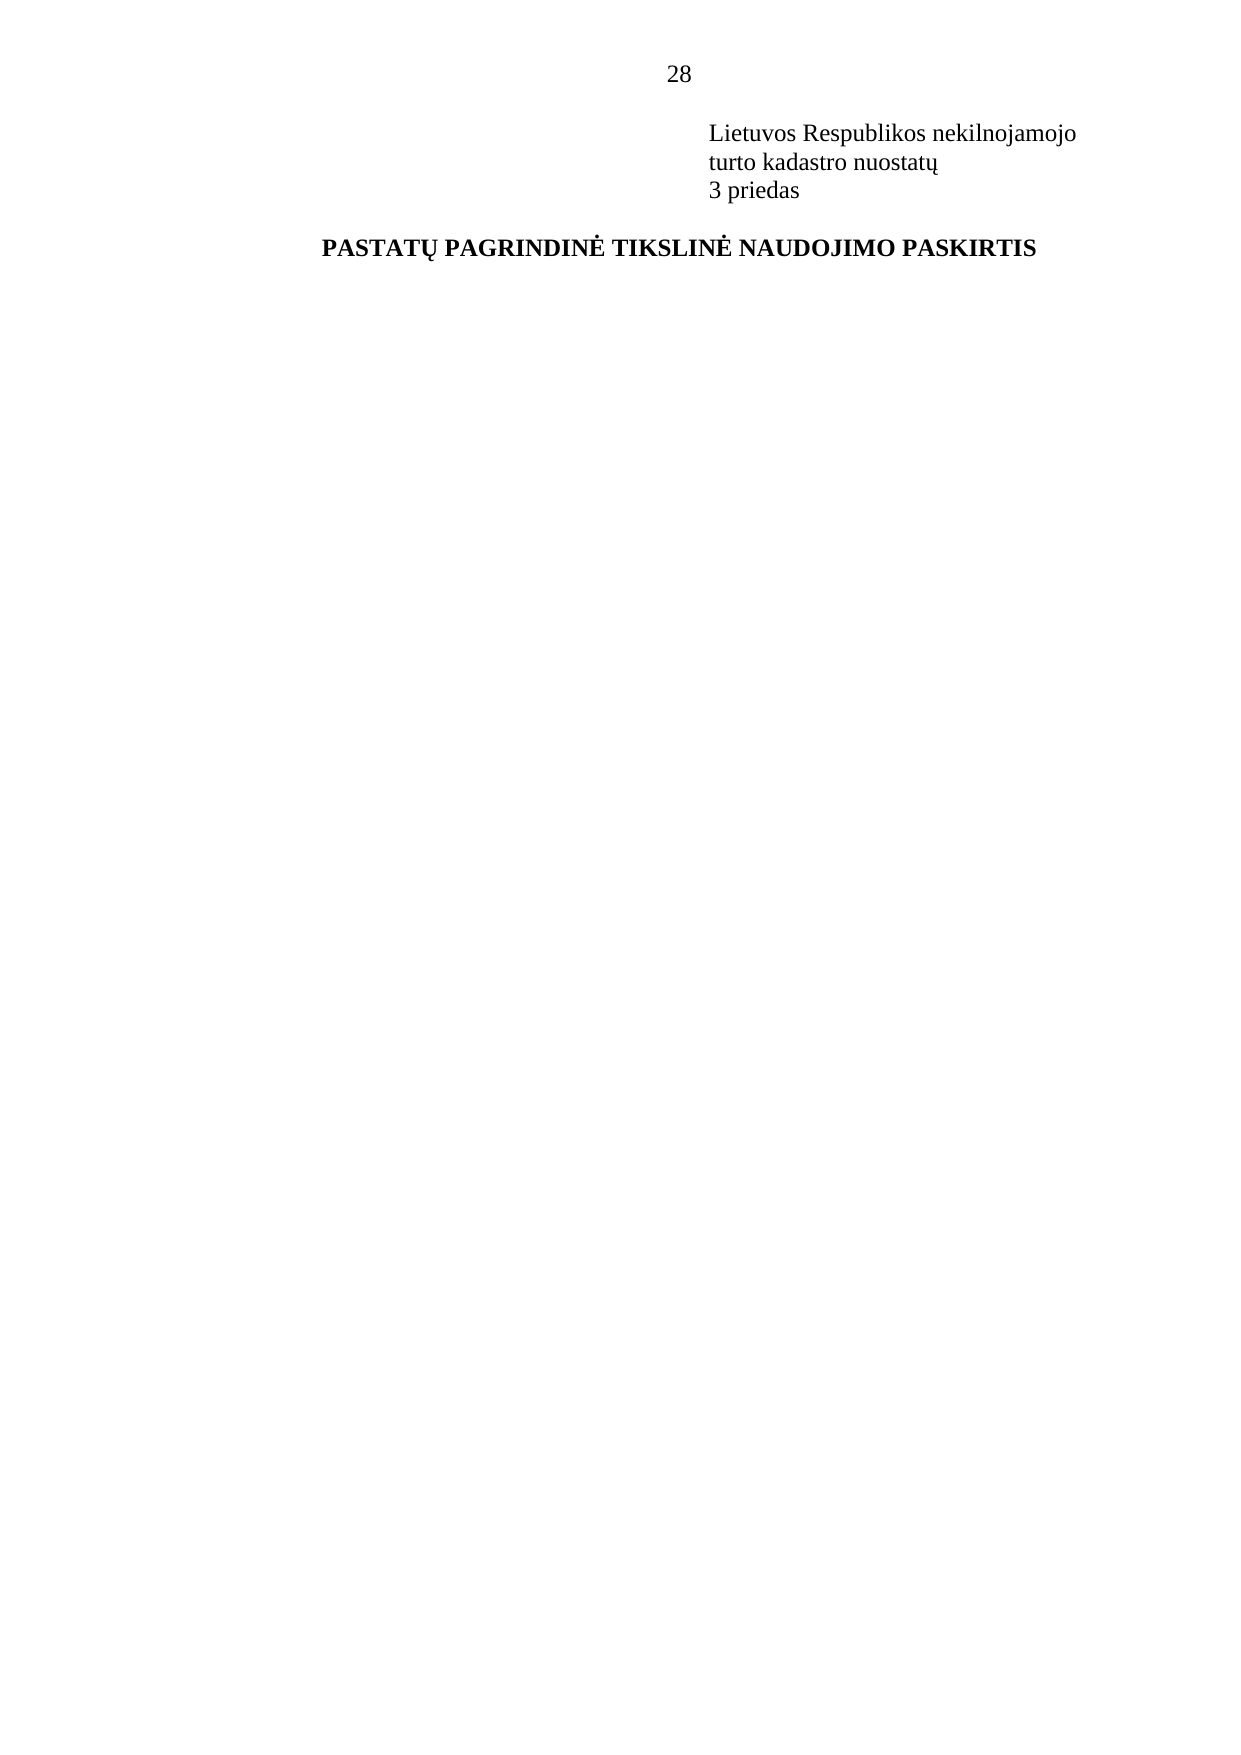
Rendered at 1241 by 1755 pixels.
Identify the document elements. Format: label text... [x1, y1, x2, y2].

text 3 priedas [177, 176, 1181, 204]
text Pastatų pagrindinė tikslinė naudojimo paskirtis [177, 233, 1181, 262]
text turto kadastro nuostatų [177, 147, 1181, 176]
text Lietuvos Respublikos nekilnojamojo [709, 118, 1181, 147]
